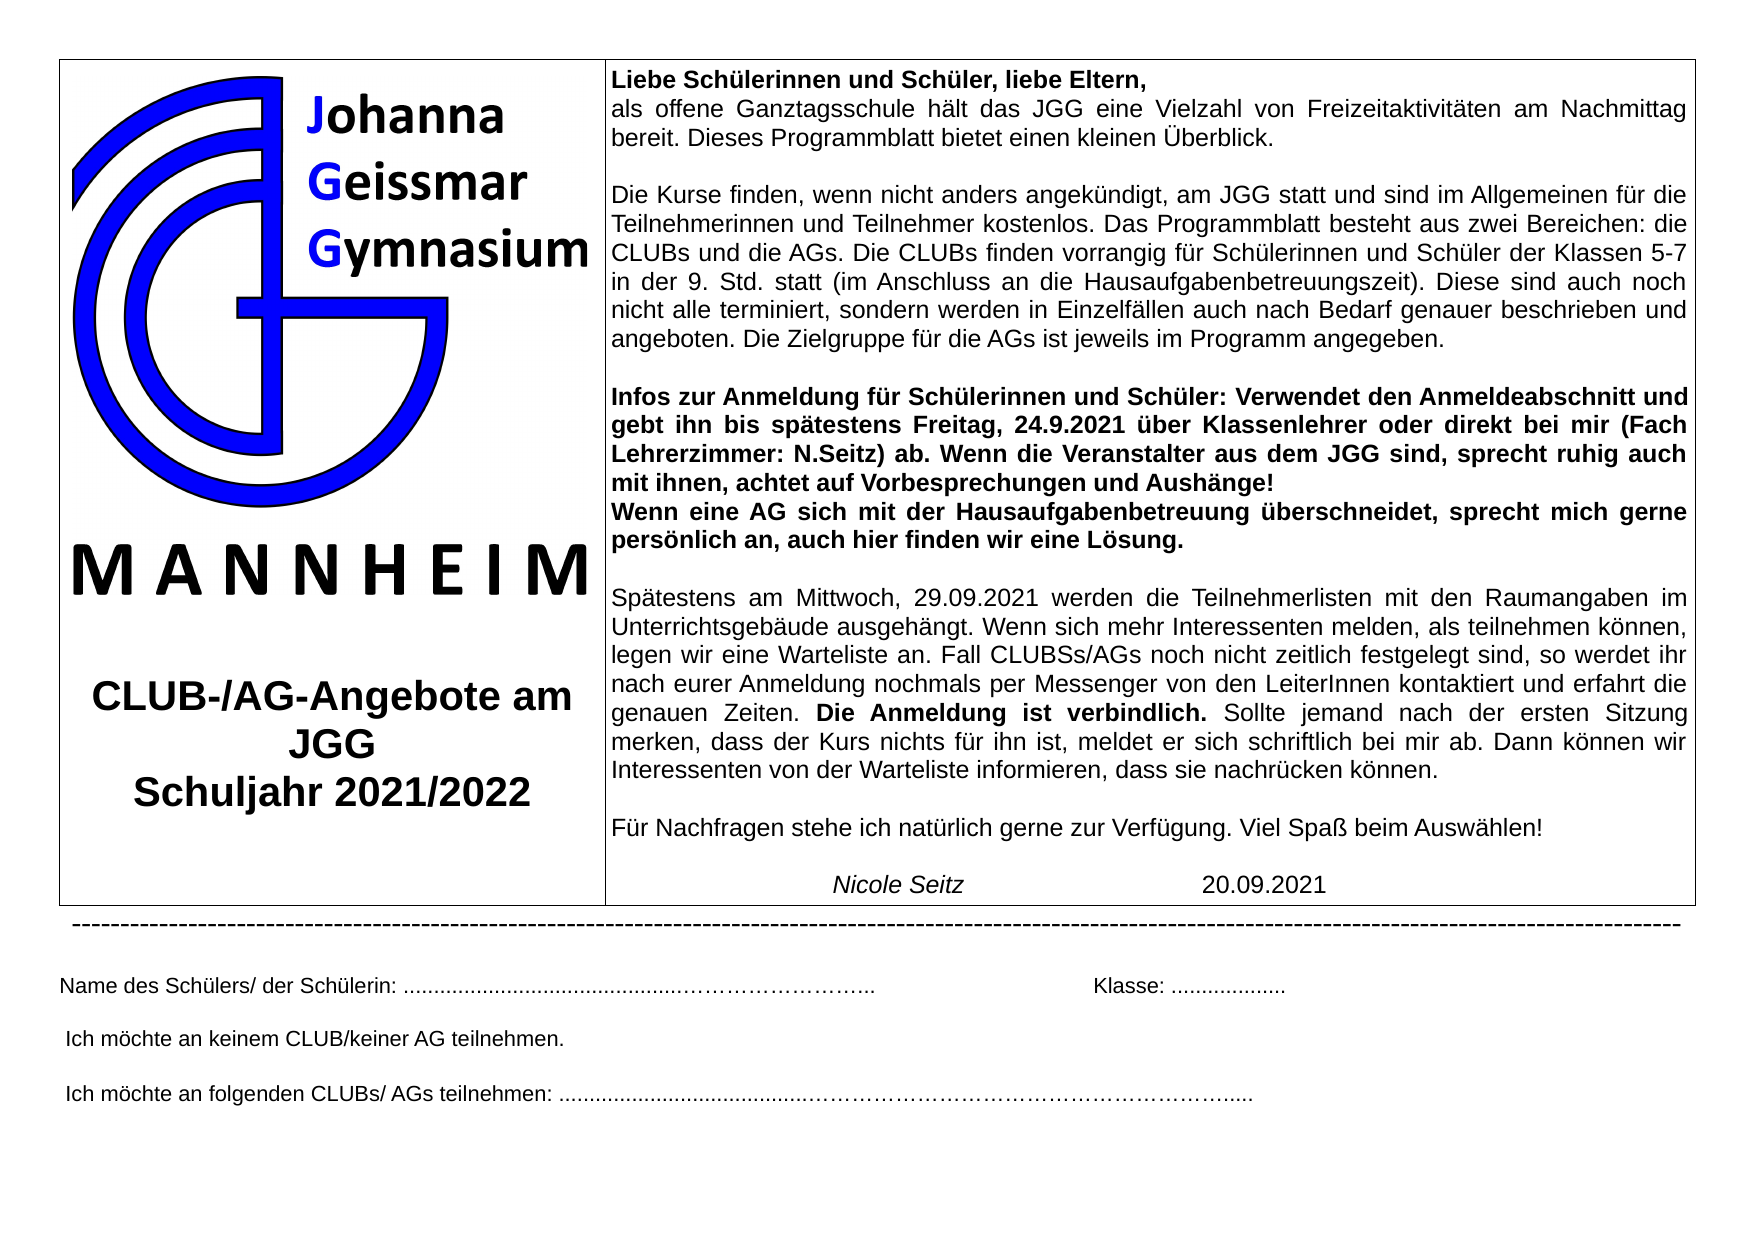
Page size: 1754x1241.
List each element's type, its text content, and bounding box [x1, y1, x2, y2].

table_header Liebe Schülerinnen und Schüler, liebe Eltern, als offene Ganztagsschule hält das JGG eine Vielzahl von Freizeitaktivitäten am Nachmittag bereit. Dieses Programmblatt bietet einen kleinen Überblick. Die Kurse finden, wenn nicht anders angekündigt, am JGG statt und sind im Allgemeinen für die Teilnehmerinnen und Teilnehmer kostenlos. Das Programmblatt besteht aus zwei Bereichen: die CLUBs und die AGs. Die CLUBs finden vorrangig für Schülerinnen und Schüler der Klassen 5-7 in der 9. Std. statt (im Anschluss an die Hausaufgabenbetreuungszeit). Diese sind auch noch nicht alle terminiert, sondern werden in Einzelfällen auch nach Bedarf genauer beschrieben und angeboten. Die Zielgruppe für die AGs ist jeweils im Programm angegeben. Infos zur Anmeldung für Schülerinnen und Schüler: Verwendet den Anmeldeabschnitt und gebt ihn bis spätestens Freitag, 24.9.2021 über Klassenlehrer oder direkt bei mir (Fach Lehrerzimmer: N.Seitz) ab. Wenn die Veranstalter aus dem JGG sind, sprecht ruhig auch mit ihnen, achtet auf Vorbesprechungen und Aushänge! Wenn eine AG sich mit der Hausaufgabenbetreuung überschneidet, sprecht mich gerne persönlich an, auch hier finden wir eine Lösung. Spätestens am Mittwoch, 29.09.2021 werden die Teilnehmerlisten mit den Raumangaben im Unterrichtsgebäude ausgehängt. Wenn sich mehr Interessenten melden, als teilnehmen können, legen wir eine Warteliste an. Fall CLUBSs/AGs noch nicht zeitlich festgelegt sind, so werdet ihr nach eurer Anmeldung nochmals per Messenger von den LeiterInnen kontaktiert und erfahrt die genauen Zeiten. Die Anmeldung ist verbindlich. Sollte jemand nach der ersten Sitzung merken, dass der Kurs nichts für ihn ist, meldet er sich schriftlich bei mir ab. Dann können wir Interessenten von der Warteliste informieren, dass sie nachrücken können. Für Nachfragen stehe ich natürlich gerne zur Verfügung. Viel Spaß beim Auswählen! Nicole Seitz 20.09.2021 [606, 60, 1695, 905]
text Name des Schülers/ der Schülerin: ..............................................……………………... Klasse: ................... [59, 972, 1695, 998]
text ---------------------------------------------------------------------------------------------------------------------------------------------------------------------- [59, 906, 1695, 939]
text  Ich möchte an keinem CLUB/keiner AG teilnehmen. [59, 1023, 1695, 1053]
table_header CLUB-/AG-Angebote am JGG Schuljahr 2021/2022 [60, 60, 605, 905]
text  Ich möchte an folgenden CLUBs/ AGs teilnehmen: .........................................…………………………………………………..... [59, 1078, 1695, 1108]
